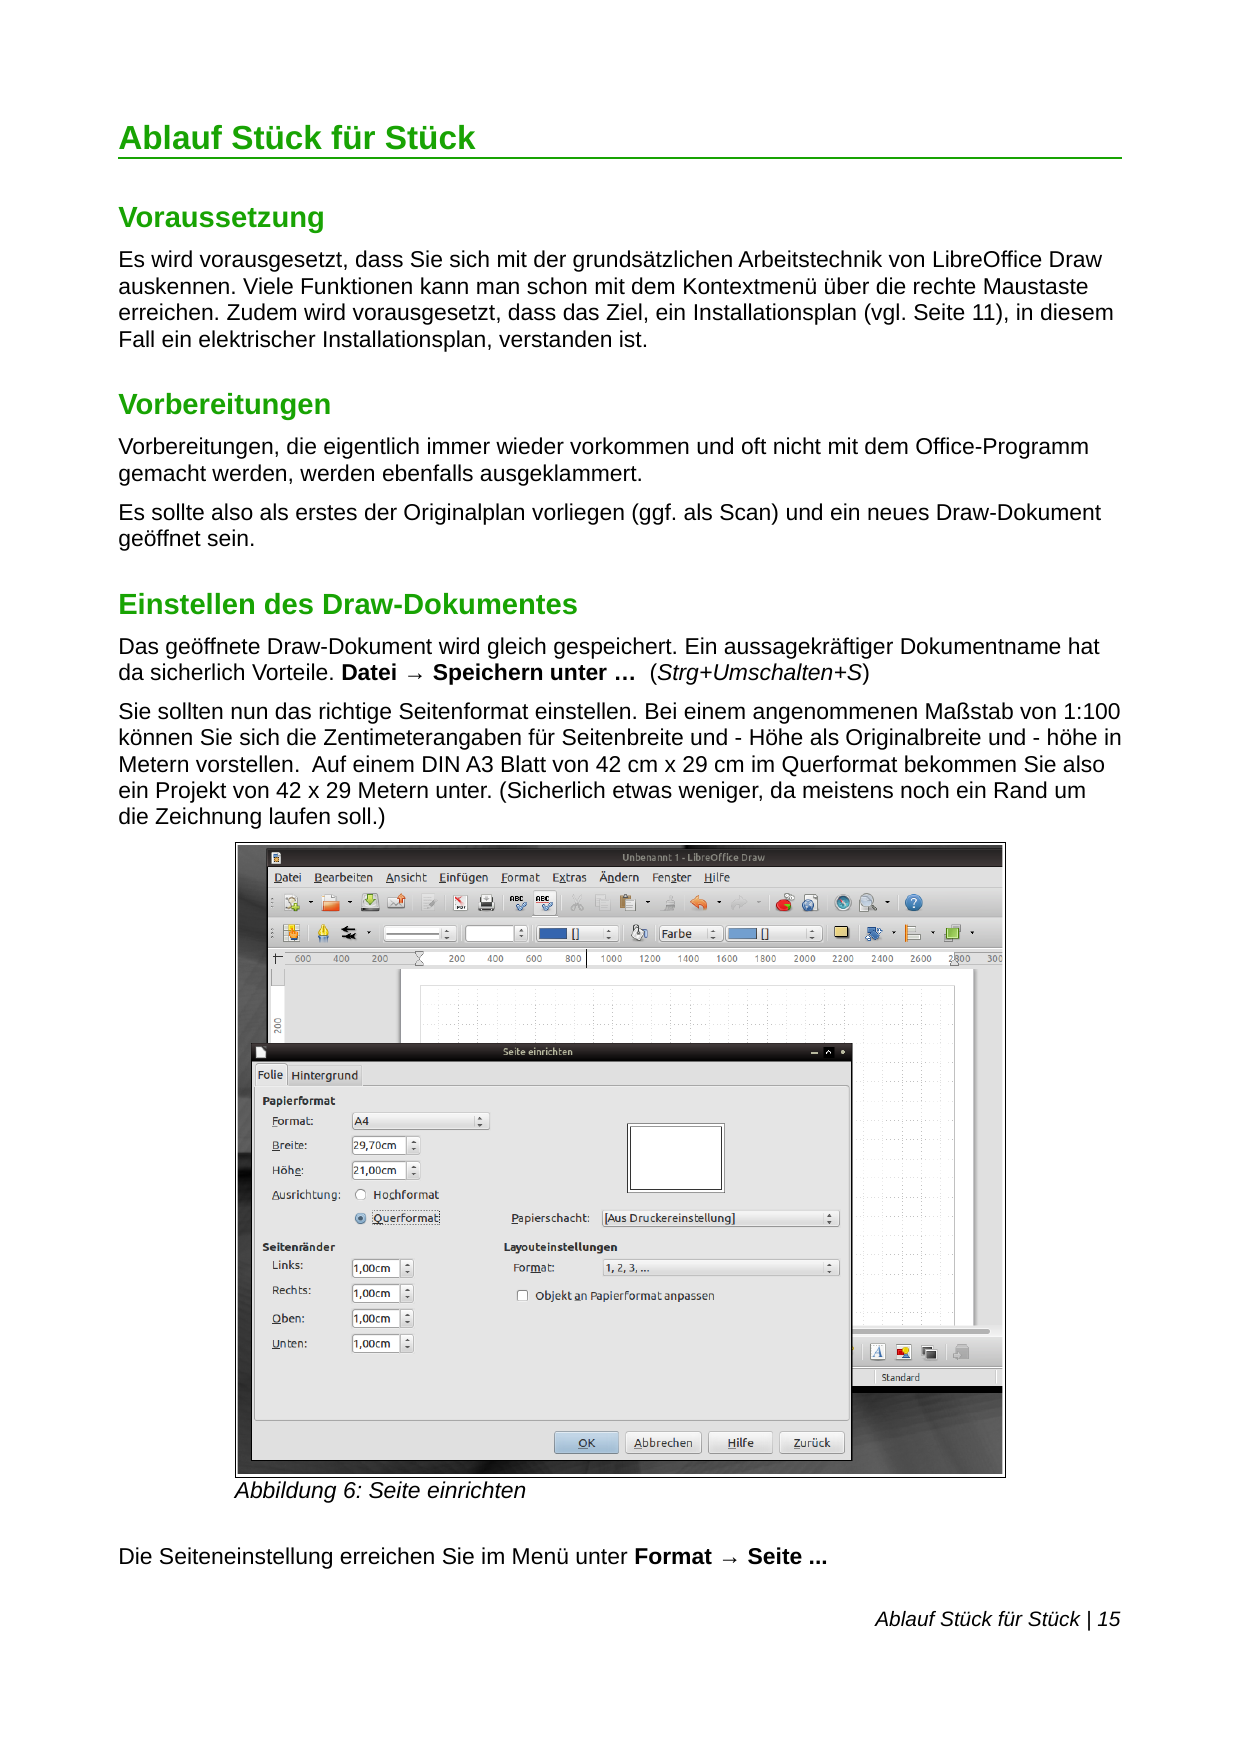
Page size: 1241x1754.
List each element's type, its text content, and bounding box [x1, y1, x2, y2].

picture [237, 845, 1003, 1474]
text Es wird vorausgesetzt, dass Sie sich mit der grundsätzlichen Arbeitstechnik von LibreOffice Draw auskennen. Viele Funktionen kann man schon mit dem Kontextmenü über die rechte Maustaste erreichen. Zudem wird vorausgesetzt, dass das Ziel, ein Installationsplan (vgl. Seite 11), in diesem Fall ein elektrischer Installationsplan, verstanden ist. [118, 246, 1122, 352]
subtitle Vorbereitungen [118, 387, 1122, 421]
text Vorbereitungen, die eigentlich immer wieder vorkommen und oft nicht mit dem Office-Programm gemacht werden, werden ebenfalls ausgeklammert. [118, 433, 1122, 486]
text Es sollte also als erstes der Originalplan vorliegen (ggf. als Scan) und ein neues Draw-Dokument geöffnet sein. [118, 498, 1122, 551]
subtitle Einstellen des Draw-Dokumentes [118, 587, 1122, 620]
text Sie sollten nun das richtige Seitenformat einstellen. Bei einem angenommenen Maßstab von 1:100 können Sie sich die Zentimeterangaben für Seitenbreite und - Höhe als Originalbreite und - höhe in Metern vorstellen. Auf einem DIN A3 Blatt von 42 cm x 29 cm im Querformat bekommen Sie also ein Projekt von 42 x 29 Metern unter. (Sicherlich etwas weniger, da meistens noch ein Rand um die Zeichnung laufen soll.) [118, 698, 1122, 830]
text Das geöffnete Draw-Dokument wird gleich gespeichert. Ein aussagekräftiger Dokumentname hat da sicherlich Vorteile. Datei → Speichern unter … (Strg+Umschalten+S) [118, 633, 1122, 685]
subtitle Ablauf Stück für Stück [118, 118, 1122, 157]
text Abbildung 6: Seite einrichten [234, 843, 1006, 1503]
subtitle Voraussetzung [118, 201, 1122, 234]
text Die Seiteneinstellung erreichen Sie im Menü unter Format → Seite ... [118, 1543, 1122, 1570]
